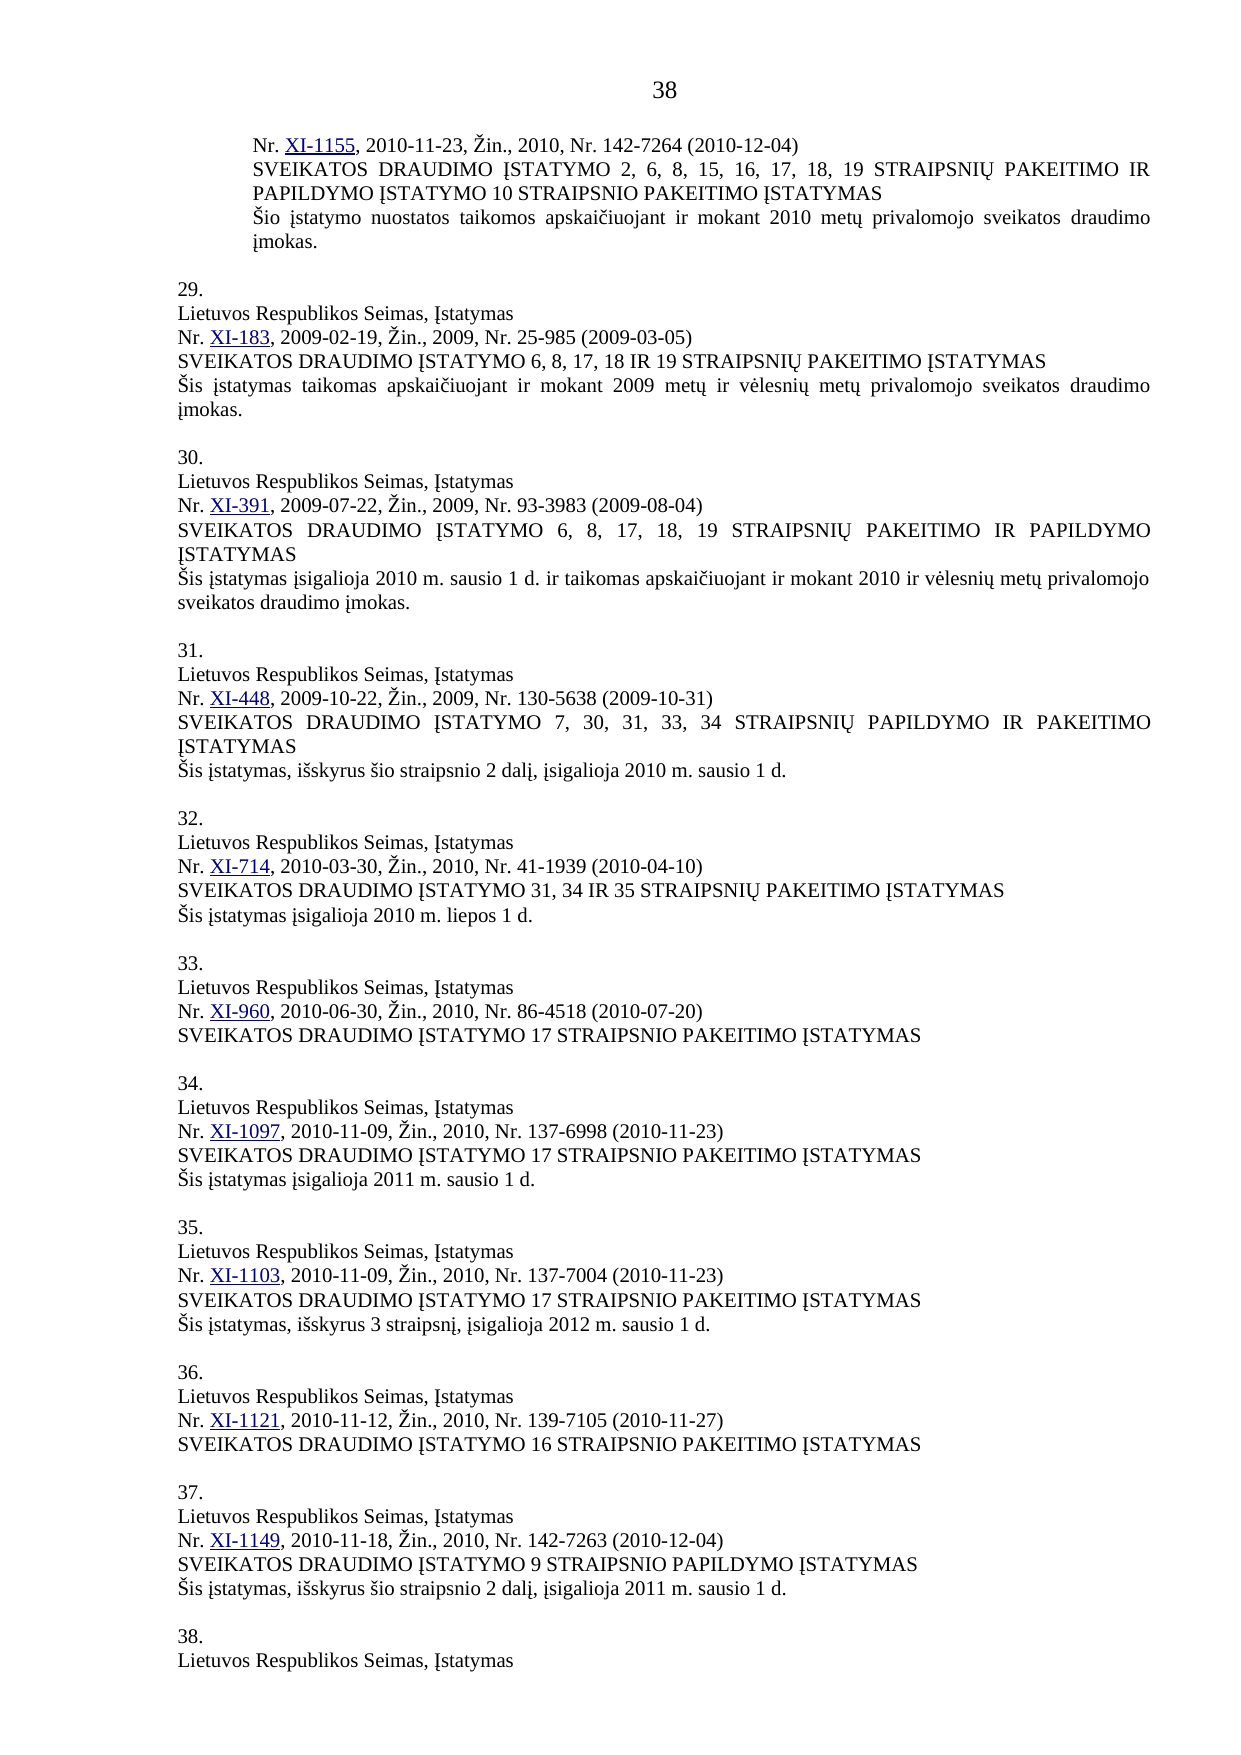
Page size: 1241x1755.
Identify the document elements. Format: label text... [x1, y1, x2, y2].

subtitle SVEIKATOS DRAUDIMO ĮSTATYMO 16 STRAIPSNIO PAKEITIMO ĮSTATYMAS [177, 1432, 1152, 1456]
text 32. [177, 806, 1152, 830]
text 31. [177, 638, 1152, 662]
text 30. [177, 445, 1152, 469]
text Šis įstatymas, išskyrus šio straipsnio 2 dalį, įsigalioja 2010 m. sausio 1 d. [177, 758, 1152, 782]
text Lietuvos Respublikos Seimas, Įstatymas [177, 1384, 1152, 1408]
text Nr. XI-1103, 2010-11-09, Žin., 2010, Nr. 137-7004 (2010-11-23) [177, 1263, 1152, 1287]
subtitle SVEIKATOS DRAUDIMO ĮSTATYMO 9 STRAIPSNIO PAPILDYMO ĮSTATYMAS [177, 1552, 1152, 1576]
text SVEIKATOS DRAUDIMO ĮSTATYMO 2, 6, 8, 15, 16, 17, 18, 19 STRAIPSNIŲ PAKEITIMO IR PAPILDYMO ĮSTATYMO 10 STRAIPSNIO PAKEITIMO ĮSTATYMAS [252, 157, 1152, 205]
subtitle Lietuvos Respublikos Seimas, Įstatymas [177, 1504, 1152, 1528]
text Lietuvos Respublikos Seimas, Įstatymas [177, 1095, 1152, 1119]
text Šis įstatymas taikomas apskaičiuojant ir mokant 2009 metų ir vėlesnių metų privalomojo sveikatos draudimo įmokas. [177, 373, 1152, 421]
text Šis įstatymas, išskyrus šio straipsnio 2 dalį, įsigalioja 2011 m. sausio 1 d. [177, 1576, 1152, 1600]
subtitle Šis įstatymas įsigalioja 2011 m. sausio 1 d. [177, 1167, 1152, 1191]
text 29. [177, 277, 1152, 301]
subtitle SVEIKATOS DRAUDIMO ĮSTATYMO 17 STRAIPSNIO PAKEITIMO ĮSTATYMAS [177, 1143, 1152, 1167]
text 33. [177, 951, 1152, 975]
text 36. [177, 1360, 1152, 1384]
text Lietuvos Respublikos Seimas, Įstatymas [177, 830, 1152, 854]
text Nr. XI-1121, 2010-11-12, Žin., 2010, Nr. 139-7105 (2010-11-27) [177, 1408, 1152, 1432]
text Nr. XI-1155, 2010-11-23, Žin., 2010, Nr. 142-7264 (2010-12-04) [177, 132, 1152, 157]
text Nr. XI-1097, 2010-11-09, Žin., 2010, Nr. 137-6998 (2010-11-23) [177, 1119, 1152, 1143]
text Lietuvos Respublikos Seimas, Įstatymas [177, 662, 1152, 686]
text Šio įstatymo nuostatos taikomos apskaičiuojant ir mokant 2010 metų privalomojo sveikatos draudimo įmokas. [252, 205, 1152, 253]
text SVEIKATOS DRAUDIMO ĮSTATYMO 7, 30, 31, 33, 34 STRAIPSNIŲ PAPILDYMO IR PAKEITIMO ĮSTATYMAS [177, 710, 1152, 758]
subtitle Šis įstatymas įsigalioja 2010 m. liepos 1 d. [177, 902, 1152, 927]
text Nr. XI-1149, 2010-11-18, Žin., 2010, Nr. 142-7263 (2010-12-04) [177, 1528, 1152, 1552]
subtitle SVEIKATOS DRAUDIMO ĮSTATYMO 31, 34 IR 35 STRAIPSNIŲ PAKEITIMO ĮSTATYMAS [177, 878, 1152, 902]
subtitle SVEIKATOS DRAUDIMO ĮSTATYMO 17 STRAIPSNIO PAKEITIMO ĮSTATYMAS [177, 1287, 1152, 1312]
subtitle SVEIKATOS DRAUDIMO ĮSTATYMO 6, 8, 17, 18 IR 19 STRAIPSNIŲ PAKEITIMO ĮSTATYMAS [177, 349, 1152, 373]
text Nr. XI-714, 2010-03-30, Žin., 2010, Nr. 41-1939 (2010-04-10) [177, 854, 1152, 878]
text Nr. XI-391, 2009-07-22, Žin., 2009, Nr. 93-3983 (2009-08-04) [177, 493, 1152, 517]
text 34. [177, 1071, 1152, 1095]
text Nr. XI-960, 2010-06-30, Žin., 2010, Nr. 86-4518 (2010-07-20) [177, 999, 1152, 1023]
text Lietuvos Respublikos Seimas, Įstatymas [177, 301, 1152, 325]
text 37. [177, 1480, 1152, 1504]
text Nr. XI-183, 2009-02-19, Žin., 2009, Nr. 25-985 (2009-03-05) [177, 325, 1152, 349]
text Lietuvos Respublikos Seimas, Įstatymas [177, 1648, 1152, 1672]
text 38. [177, 1624, 1152, 1648]
subtitle SVEIKATOS DRAUDIMO ĮSTATYMO 17 STRAIPSNIO PAKEITIMO ĮSTATYMAS [177, 1023, 1152, 1047]
text Nr. XI-448, 2009-10-22, Žin., 2009, Nr. 130-5638 (2009-10-31) [177, 686, 1152, 710]
text Lietuvos Respublikos Seimas, Įstatymas [177, 1239, 1152, 1263]
text Lietuvos Respublikos Seimas, Įstatymas [177, 469, 1152, 493]
subtitle Šis įstatymas, išskyrus 3 straipsnį, įsigalioja 2012 m. sausio 1 d. [177, 1312, 1152, 1336]
text 35. [177, 1215, 1152, 1239]
text Lietuvos Respublikos Seimas, Įstatymas [177, 975, 1152, 999]
text SVEIKATOS DRAUDIMO ĮSTATYMO 6, 8, 17, 18, 19 STRAIPSNIŲ PAKEITIMO IR PAPILDYMO ĮSTATYMAS [177, 517, 1152, 566]
text Šis įstatymas įsigalioja 2010 m. sausio 1 d. ir taikomas apskaičiuojant ir mokant 2010 ir vėlesnių metų privalomojo sveikatos draudimo įmokas. [177, 566, 1152, 614]
